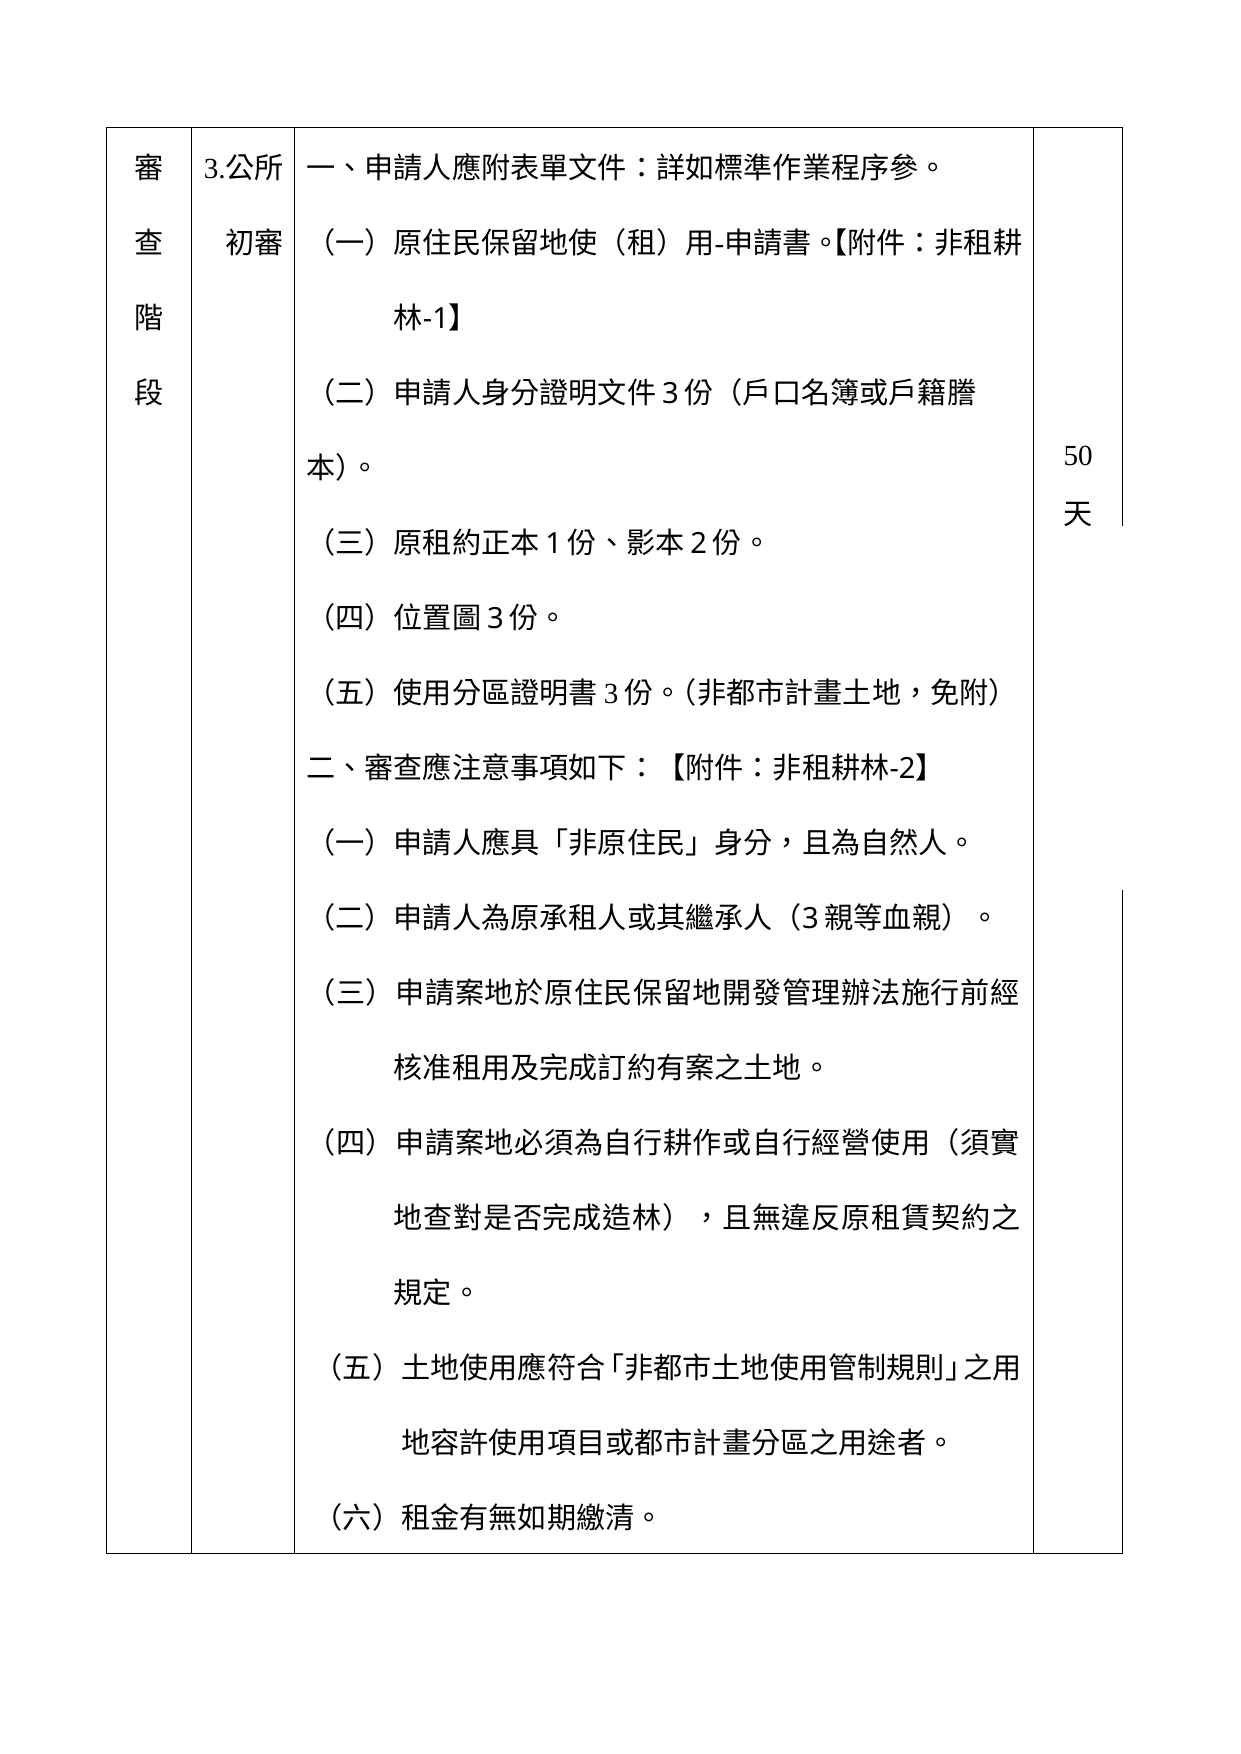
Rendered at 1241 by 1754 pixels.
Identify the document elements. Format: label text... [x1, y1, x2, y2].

table_cell 3.公所初審 [192, 128, 294, 1553]
table_cell 審 查 階 段 [107, 128, 191, 1553]
table_cell 一、申請人應附表單文件：詳如標準作業程序參。 （一）原住民保留地使（租）用-申請書。【附件：非租耕林-1】 （二）申請人身分證明文件3份（戶口名簿或戶籍謄本）。 （三）原租約正本1份、影本2份。 （四）位置圖3份。 （五）使用分區證明書3份。（非都市計畫土地，免附） 二、審查應注意事項如下：【附件：非租耕林-2】 （一）申請人應具「非原住民」身分，且為自然人。 （二）申請人為原承租人或其繼承人（3親等血親）。 （三）申請案地於原住民保留地開發管理辦法施行前經核准租用及完成訂約有案之土地。 （四）申請案地必須為自行耕作或自行經營使用（須實地查對是否完成造林），且無違反原租賃契約之規定。 （五）土地使用應符合「非都市土地使用管制規則」之用地容許使用項目或都市計畫分區之用途者。 （六）租金有無如期繳清。 [295, 128, 1033, 1553]
table_cell 50 天 [1034, 128, 1134, 1553]
